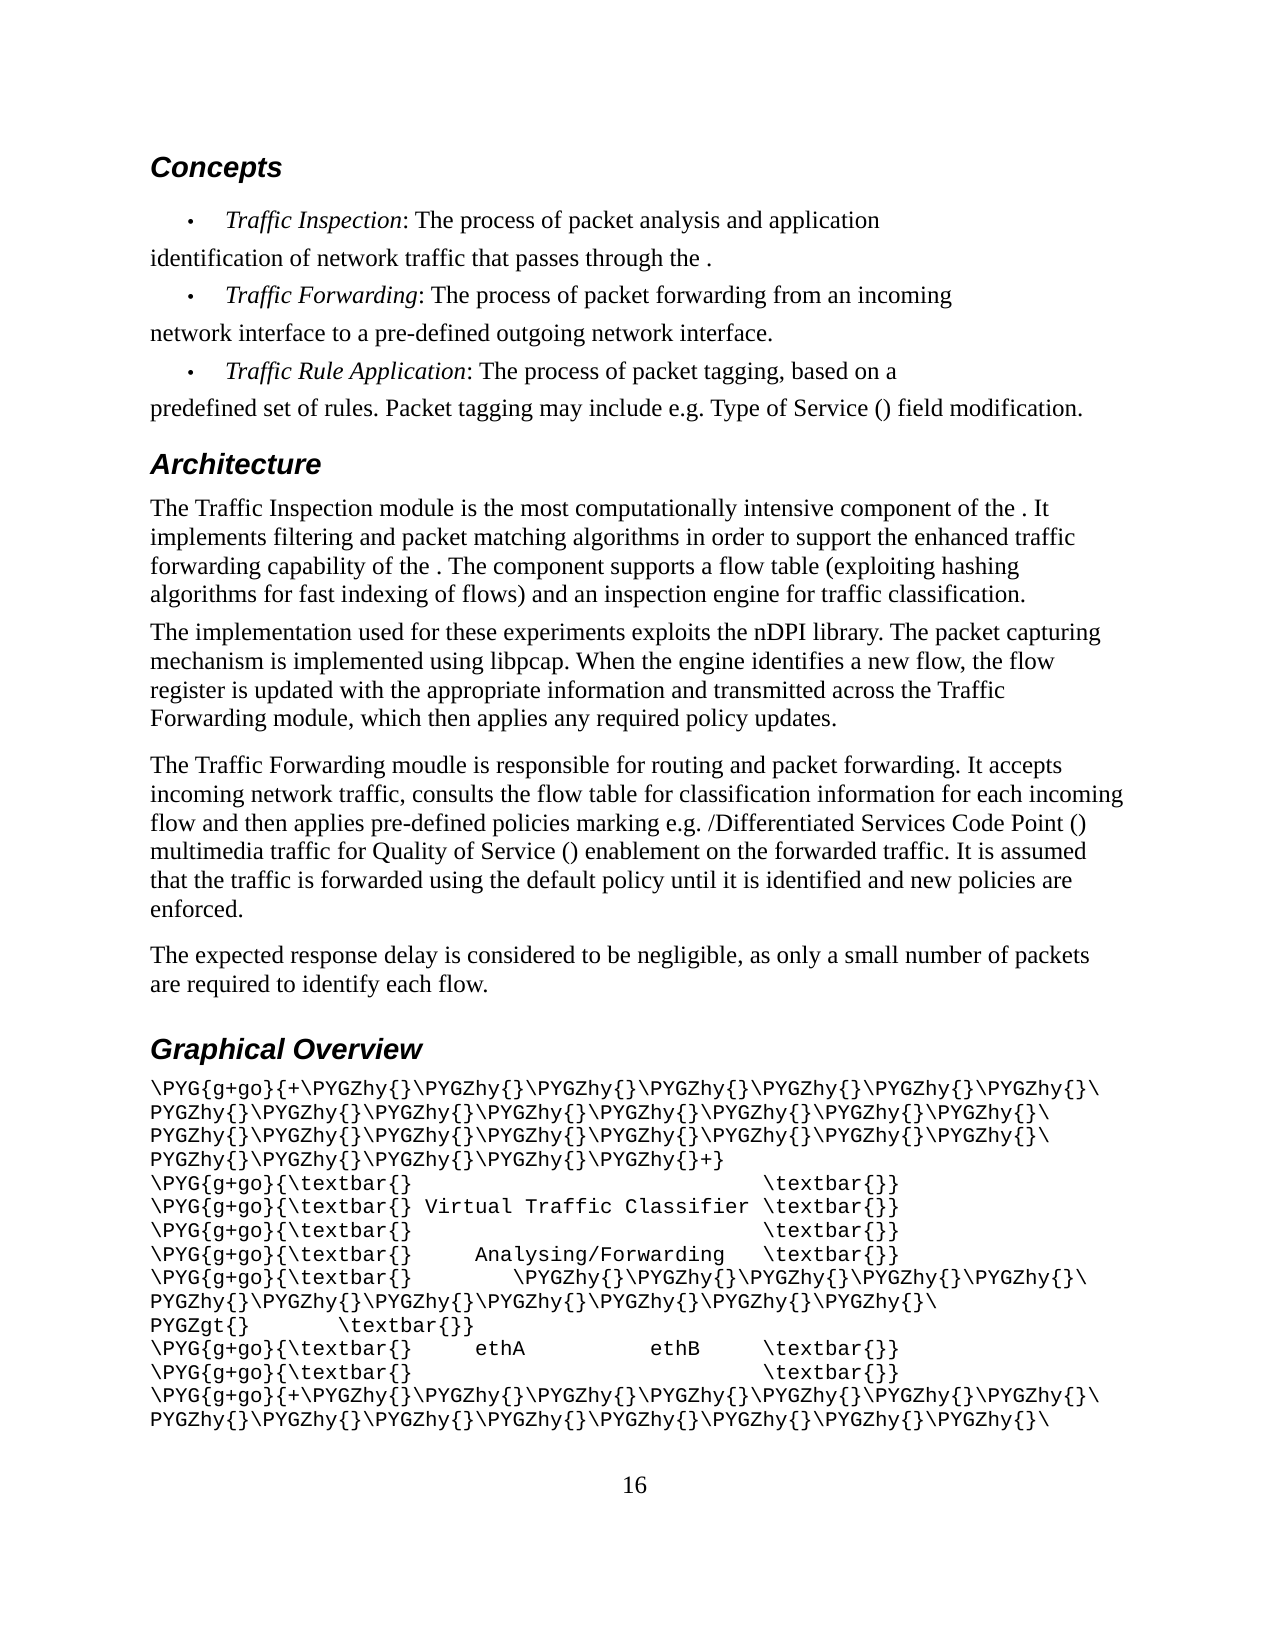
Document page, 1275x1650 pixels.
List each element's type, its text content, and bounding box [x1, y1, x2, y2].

text \PYG{g+go}{\textbar{} Analysing/Forwarding \textbar{}} [150, 1244, 1125, 1267]
text \PYG{g+go}{\textbar{} \PYGZhy{}\PYGZhy{}\PYGZhy{}\PYGZhy{}\PYGZhy{}\PYGZhy{}\PYGZhy{}\PYGZhy{}\PYGZhy{}\PYGZhy{}\PYGZhy{}\PYGZhy{}\PYGZgt{} \textbar{}} [150, 1267, 1125, 1338]
text The implementation used for these experiments exploits the nDPI library. The packet capturing mechanism is implemented using libpcap. When the engine identifies a new flow, the flow register is updated with the appropriate information and transmitted across the Traffic Forwarding module, which then applies any required policy updates. [150, 617, 1125, 732]
text \PYG{g+go}{\textbar{} \textbar{}} [150, 1362, 1125, 1386]
subtitle Concepts [150, 150, 1125, 183]
text The Traffic Inspection module is the most computationally intensive component of the . It implements filtering and packet matching algorithms in order to support the enhanced traffic forwarding capability of the . The component supports a flow table (exploiting hashing algorithms for fast indexing of flows) and an inspection engine for traffic classification. [150, 493, 1125, 608]
list Traffic Inspection: The process of packet analysis and application [187, 205, 1125, 234]
text \PYG{g+go}{+\PYGZhy{}\PYGZhy{}\PYGZhy{}\PYGZhy{}\PYGZhy{}\PYGZhy{}\PYGZhy{}\PYGZhy{}\PYGZhy{}\PYGZhy{}\PYGZhy{}\PYGZhy{}\PYGZhy{}\PYGZhy{}\PYGZhy{}\ [150, 1386, 1125, 1433]
text \PYG{g+go}{+\PYGZhy{}\PYGZhy{}\PYGZhy{}\PYGZhy{}\PYGZhy{}\PYGZhy{}\PYGZhy{}\PYGZhy{}\PYGZhy{}\PYGZhy{}\PYGZhy{}\PYGZhy{}\PYGZhy{}\PYGZhy{}\PYGZhy{}\PYGZhy{}\PYGZhy{}\PYGZhy{}\PYGZhy{}\PYGZhy{}\PYGZhy{}\PYGZhy{}\PYGZhy{}\PYGZhy{}\PYGZhy{}\PYGZhy{}\PYGZhy{}\PYGZhy{}+} [150, 1078, 1125, 1173]
text network interface to a pre-defined outgoing network interface. [150, 318, 1125, 347]
subtitle Architecture [150, 447, 1125, 481]
text The Traffic Forwarding moudle is responsible for routing and packet forwarding. It accepts incoming network traffic, consults the flow table for classification information for each incoming flow and then applies pre-defined policies marking e.g. /Differentiated Services Code Point () multimedia traffic for Quality of Service () enablement on the forwarded traffic. It is assumed that the traffic is forwarded using the default policy until it is identified and new policies are enforced. [150, 750, 1125, 923]
text \PYG{g+go}{\textbar{} ethA ethB \textbar{}} [150, 1338, 1125, 1362]
list Traffic Rule Application: The process of packet tagging, based on a [187, 356, 1125, 384]
text \PYG{g+go}{\textbar{} \textbar{}} [150, 1173, 1125, 1196]
text identification of network traffic that passes through the . [150, 243, 1125, 271]
list Traffic Forwarding: The process of packet forwarding from an incoming [187, 280, 1125, 309]
subtitle Graphical Overview [150, 1032, 1125, 1066]
text predefined set of rules. Packet tagging may include e.g. Type of Service () field modification. [150, 393, 1125, 422]
text The expected response delay is considered to be negligible, as only a small number of packets are required to identify each flow. [150, 941, 1125, 998]
text \PYG{g+go}{\textbar{} Virtual Traffic Classifier \textbar{}} [150, 1196, 1125, 1220]
text \PYG{g+go}{\textbar{} \textbar{}} [150, 1220, 1125, 1244]
